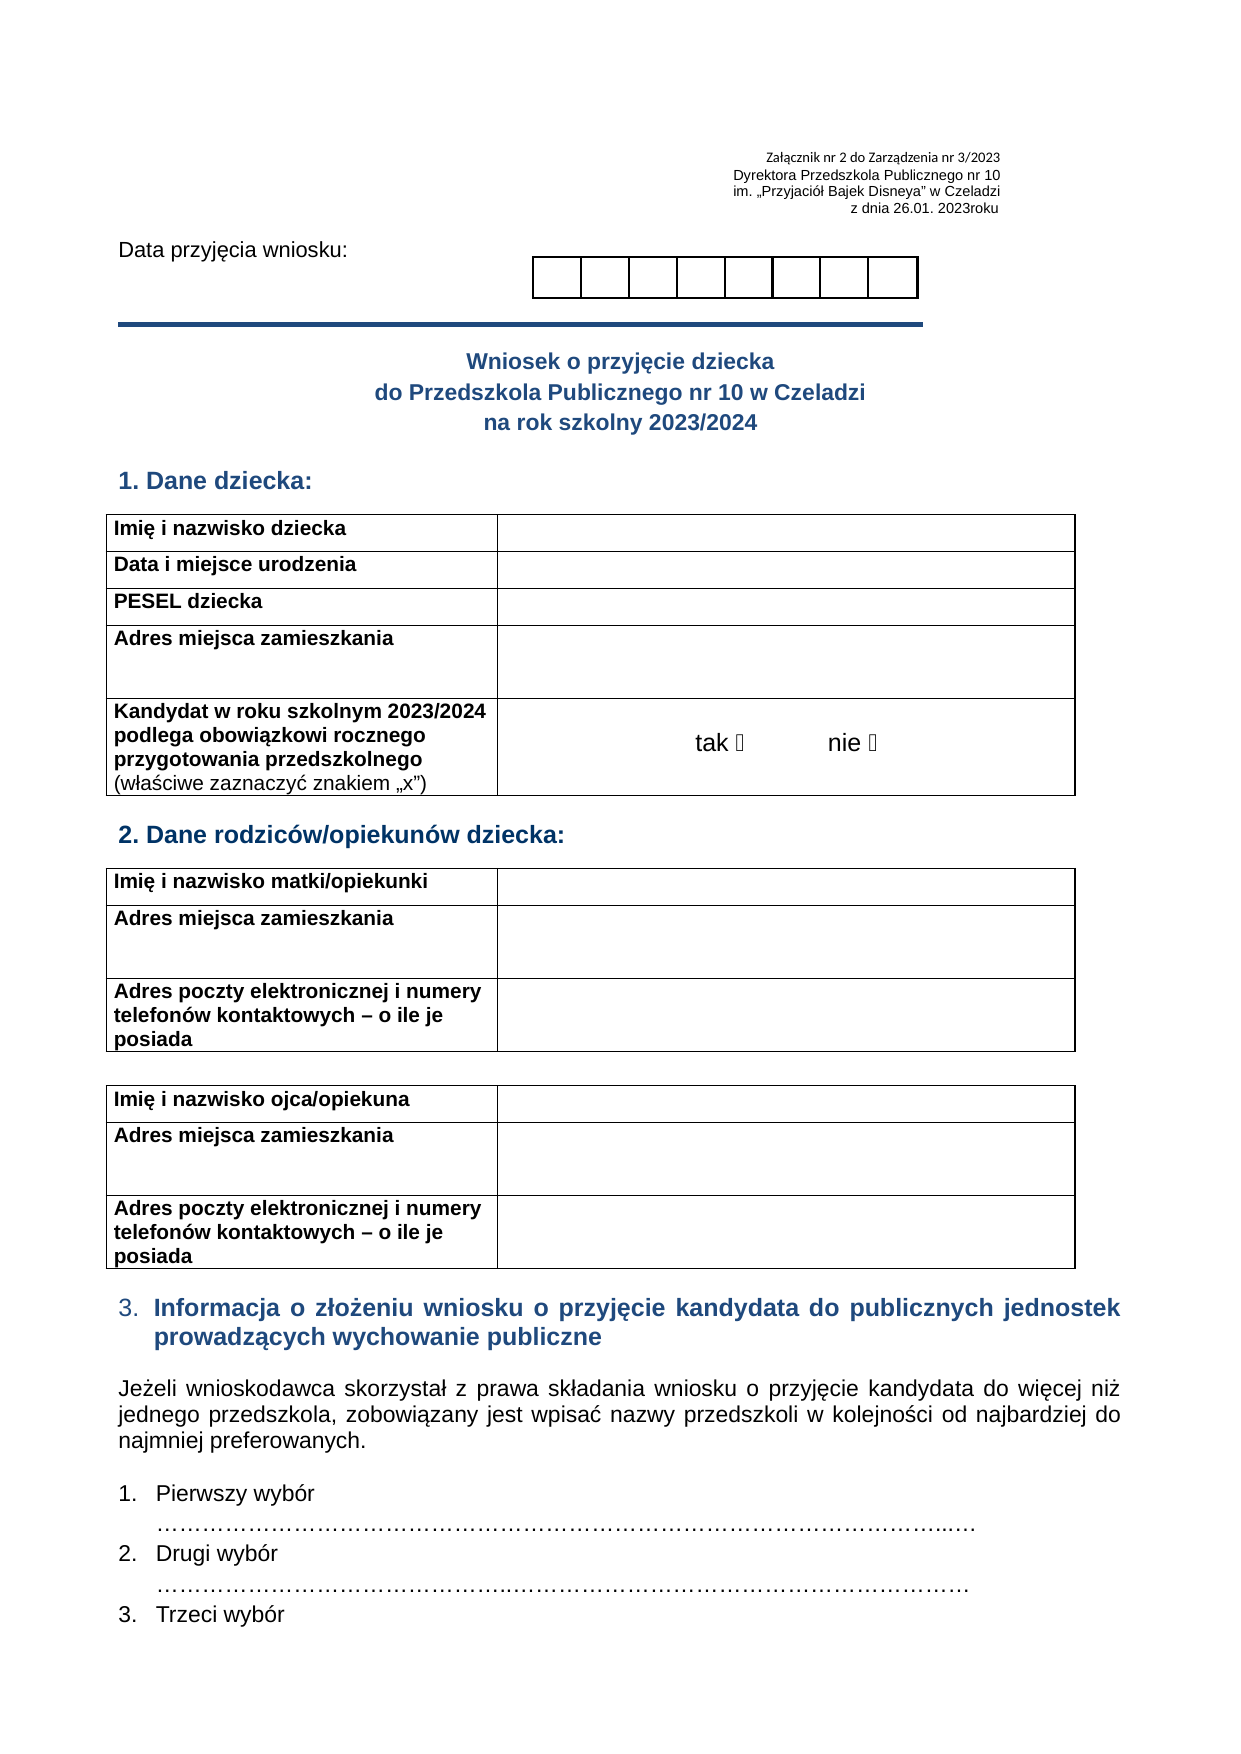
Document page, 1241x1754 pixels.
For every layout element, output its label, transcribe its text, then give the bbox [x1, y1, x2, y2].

table_header [630, 258, 676, 297]
text …………………………………………………………………………………………...… [156, 1510, 1122, 1537]
table_cell tak  nie  [498, 699, 1074, 795]
list Trzeci wybór [118, 1601, 1122, 1627]
table_header [869, 258, 916, 297]
text ………………………………………..…………………………………………………… [156, 1571, 1122, 1597]
text 2. Dane rodziców/opiekunów dziecka: [118, 820, 1122, 849]
table_cell Data i miejsce urodzenia [107, 552, 497, 588]
table_cell Adres miejsca zamieszkania [107, 626, 497, 698]
table_header [821, 258, 867, 297]
table_header Imię i nazwisko dziecka [107, 515, 497, 551]
table_cell [498, 589, 1074, 625]
table_header [498, 869, 1074, 905]
text Wniosek o przyjęcie dziecka [118, 348, 1122, 374]
table_header Imię i nazwisko matki/opiekunki [107, 869, 497, 905]
table_cell Adres poczty elektronicznej i numery telefonów kontaktowych – o ile je posiada [107, 979, 497, 1051]
text 1. Dane dziecka: [118, 466, 1122, 495]
text z dnia 26.01. 2023roku [118, 200, 1122, 216]
table_cell Adres miejsca zamieszkania [107, 906, 497, 978]
text do Przedszkola Publicznego nr 10 w Czeladzi [118, 378, 1122, 405]
text na rok szkolny 2023/2024 [118, 409, 1122, 435]
list Drugi wybór [118, 1540, 1122, 1567]
table_header [726, 258, 771, 297]
text Dyrektora Przedszkola Publicznego nr 10 [118, 166, 1122, 183]
list Pierwszy wybór [118, 1480, 1122, 1506]
table_header [774, 258, 819, 297]
table_cell Kandydat w roku szkolnym 2023/2024 podlega obowiązkowi rocznego przygotowania przedszkolnego (właściwe zaznaczyć znakiem „x”) [107, 699, 497, 795]
table_cell [498, 979, 1074, 1051]
table_cell [498, 552, 1074, 588]
table_cell Adres poczty elektronicznej i numery telefonów kontaktowych – o ile je posiada [107, 1196, 497, 1268]
table_cell [498, 626, 1074, 698]
list Informacja o złożeniu wniosku o przyjęcie kandydata do publicznych jednostek prowadzących wychowanie publiczne [118, 1293, 1122, 1351]
text Data przyjęcia wniosku: [118, 236, 1122, 262]
table_header [678, 258, 724, 297]
text Jeżeli wnioskodawca skorzystał z prawa składania wniosku o przyjęcie kandydata do więcej niż jednego przedszkola, zobowiązany jest wpisać nazwy przedszkoli w kolejności od najbardziej do najmniej preferowanych. [118, 1374, 1122, 1454]
table_cell [498, 1123, 1074, 1195]
table_cell [498, 1196, 1074, 1268]
table_header Imię i nazwisko ojca/opiekuna [107, 1086, 497, 1122]
table_cell PESEL dziecka [107, 589, 497, 625]
table_header [534, 258, 580, 297]
table_header [498, 515, 1074, 551]
text Załącznik nr 2 do Zarządzenia nr 3/2023 [118, 147, 1122, 166]
table_header [582, 258, 628, 297]
table_header [498, 1086, 1074, 1122]
table_cell Adres miejsca zamieszkania [107, 1123, 497, 1195]
table_cell [498, 906, 1074, 978]
text im. „Przyjaciół Bajek Disneya” w Czeladzi [118, 183, 1122, 200]
